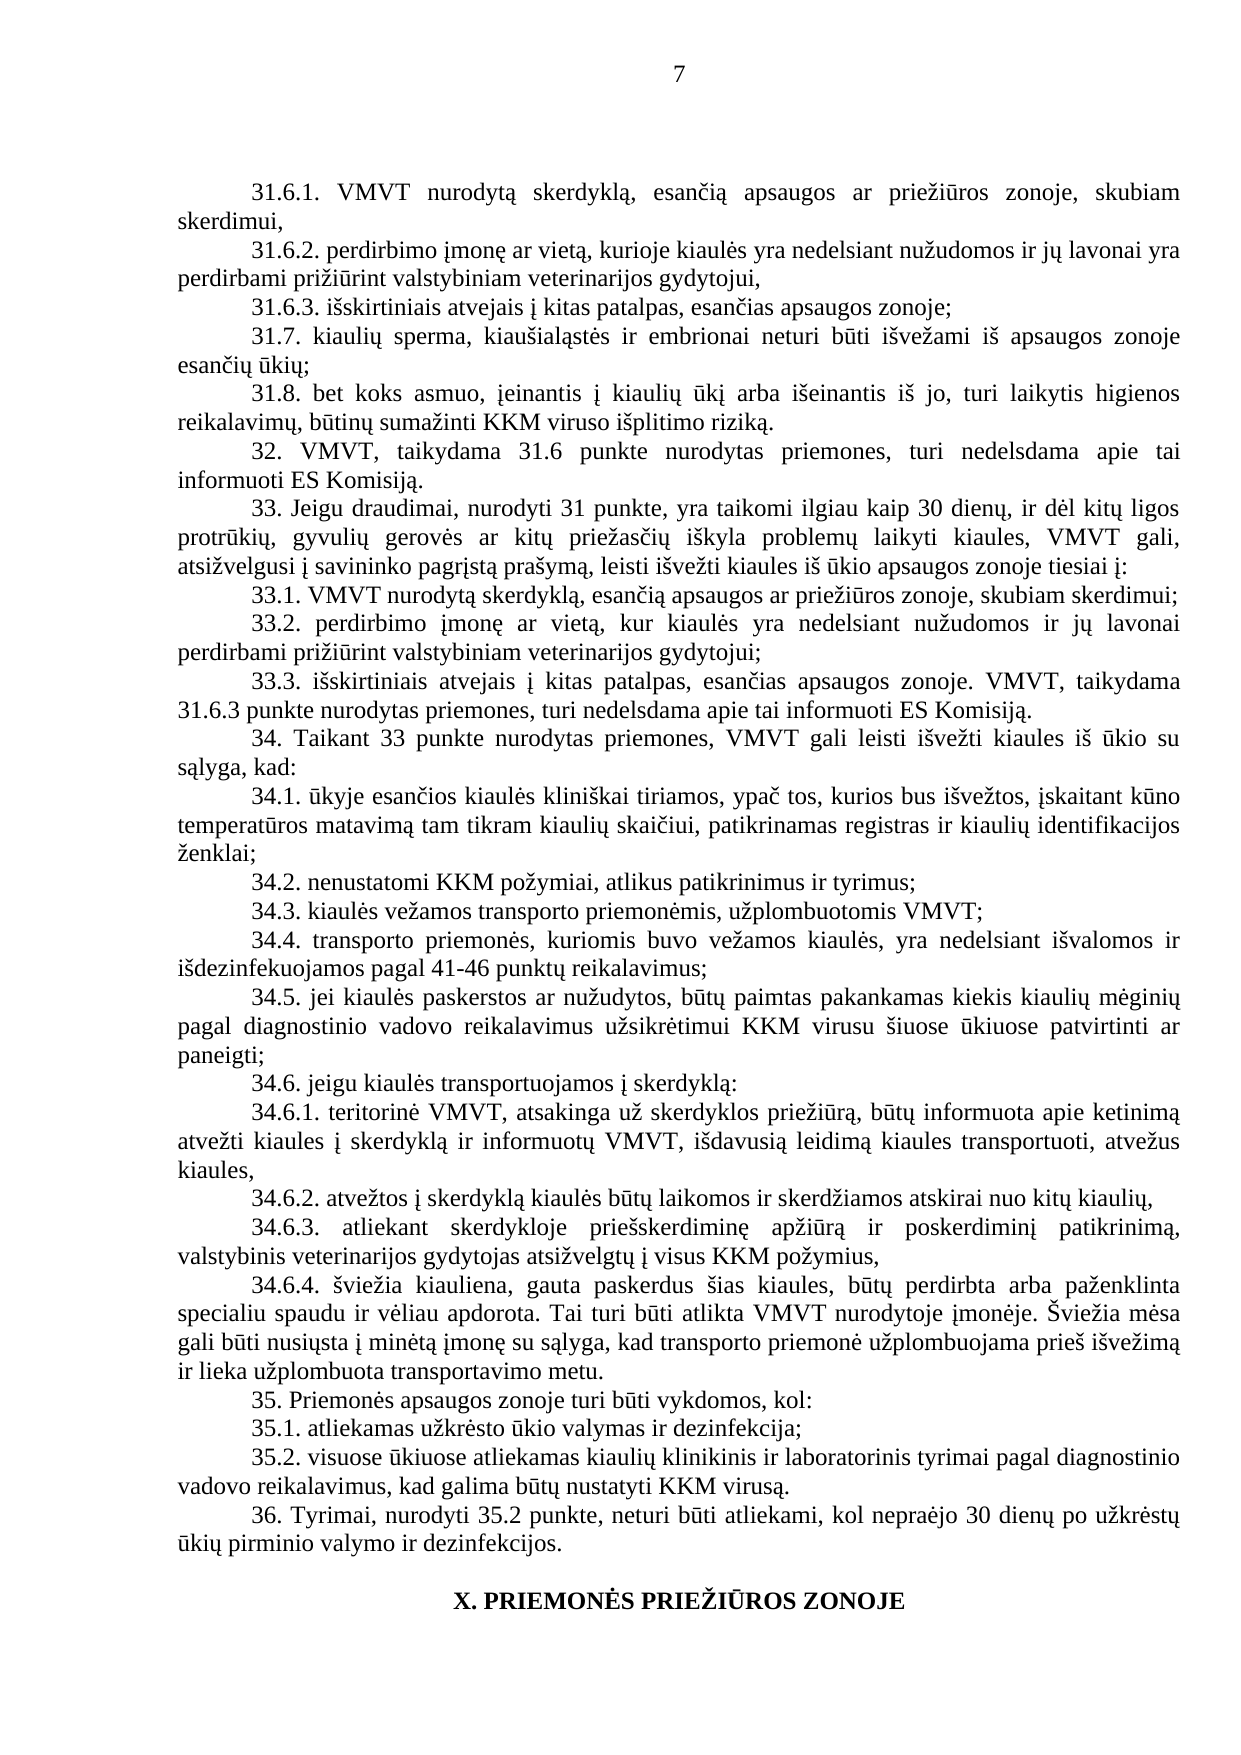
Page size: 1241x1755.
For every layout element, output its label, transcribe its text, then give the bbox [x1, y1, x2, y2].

text 33.1. VMVT nurodytą skerdyklą, esančią apsaugos ar priežiūros zonoje, skubiam skerdimui; [177, 580, 1181, 608]
text 33. Jeigu draudimai, nurodyti 31 punkte, yra taikomi ilgiau kaip 30 dienų, ir dėl kitų ligos protrūkių, gyvulių gerovės ar kitų priežasčių iškyla problemų laikyti kiaules, VMVT gali, atsižvelgusi į savininko pagrįstą prašymą, leisti išvežti kiaules iš ūkio apsaugos zonoje tiesiai į: [177, 493, 1181, 580]
text 34.1. ūkyje esančios kiaulės kliniškai tiriamos, ypač tos, kurios bus išvežtos, įskaitant kūno temperatūros matavimą tam tikram kiaulių skaičiui, patikrinamas registras ir kiaulių identifikacijos ženklai; [177, 781, 1181, 867]
text 34.6.2. atvežtos į skerdyklą kiaulės būtų laikomos ir skerdžiamos atskirai nuo kitų kiaulių, [177, 1183, 1181, 1212]
text 33.2. perdirbimo įmonę ar vietą, kur kiaulės yra nedelsiant nužudomos ir jų lavonai perdirbami prižiūrint valstybiniam veterinarijos gydytojui; [177, 608, 1181, 666]
text 34.3. kiaulės vežamos transporto priemonėmis, užplombuotomis VMVT; [177, 896, 1181, 925]
text 34.6.3. atliekant skerdykloje priešskerdiminę apžiūrą ir poskerdiminį patikrinimą, valstybinis veterinarijos gydytojas atsižvelgtų į visus KKM požymius, [177, 1212, 1181, 1270]
text 34.4. transporto priemonės, kuriomis buvo vežamos kiaulės, yra nedelsiant išvalomos ir išdezinfekuojamos pagal 41-46 punktų reikalavimus; [177, 925, 1181, 982]
text 36. Tyrimai, nurodyti 35.2 punkte, neturi būti atliekami, kol nepraėjo 30 dienų po užkrėstų ūkių pirminio valymo ir dezinfekcijos. [177, 1500, 1181, 1557]
text 31.8. bet koks asmuo, įeinantis į kiaulių ūkį arba išeinantis iš jo, turi laikytis higienos reikalavimų, būtinų sumažinti KKM viruso išplitimo riziką. [177, 378, 1181, 436]
text X. PRIEMONĖS PRIEŽIŪROS ZONOJE [177, 1586, 1181, 1615]
text 31.6.2. perdirbimo įmonę ar vietą, kurioje kiaulės yra nedelsiant nužudomos ir jų lavonai yra perdirbami prižiūrint valstybiniam veterinarijos gydytojui, [177, 235, 1181, 292]
text 31.7. kiaulių sperma, kiaušialąstės ir embrionai neturi būti išvežami iš apsaugos zonoje esančių ūkių; [177, 321, 1181, 378]
text 35.2. visuose ūkiuose atliekamas kiaulių klinikinis ir laboratorinis tyrimai pagal diagnostinio vadovo reikalavimus, kad galima būtų nustatyti KKM virusą. [177, 1442, 1181, 1500]
text 31.6.3. išskirtiniais atvejais į kitas patalpas, esančias apsaugos zonoje; [177, 292, 1181, 321]
text 34.6. jeigu kiaulės transportuojamos į skerdyklą: [177, 1068, 1181, 1097]
text 33.3. išskirtiniais atvejais į kitas patalpas, esančias apsaugos zonoje. VMVT, taikydama 31.6.3 punkte nurodytas priemones, turi nedelsdama apie tai informuoti ES Komisiją. [177, 666, 1181, 723]
text 34.6.1. teritorinė VMVT, atsakinga už skerdyklos priežiūrą, būtų informuota apie ketinimą atvežti kiaules į skerdyklą ir informuotų VMVT, išdavusią leidimą kiaules transportuoti, atvežus kiaules, [177, 1097, 1181, 1183]
text 35. Priemonės apsaugos zonoje turi būti vykdomos, kol: [177, 1385, 1181, 1413]
text 34.5. jei kiaulės paskerstos ar nužudytos, būtų paimtas pakankamas kiekis kiaulių mėginių pagal diagnostinio vadovo reikalavimus užsikrėtimui KKM virusu šiuose ūkiuose patvirtinti ar paneigti; [177, 982, 1181, 1068]
text 34.6.4. šviežia kiauliena, gauta paskerdus šias kiaules, būtų perdirbta arba paženklinta specialiu spaudu ir vėliau apdorota. Tai turi būti atlikta VMVT nurodytoje įmonėje. Šviežia mėsa gali būti nusiųsta į minėtą įmonę su sąlyga, kad transporto priemonė užplombuojama prieš išvežimą ir lieka užplombuota transportavimo metu. [177, 1270, 1181, 1385]
text 31.6.1. VMVT nurodytą skerdyklą, esančią apsaugos ar priežiūros zonoje, skubiam skerdimui, [177, 177, 1181, 235]
text 35.1. atliekamas užkrėsto ūkio valymas ir dezinfekcija; [177, 1413, 1181, 1442]
text 34.2. nenustatomi KKM požymiai, atlikus patikrinimus ir tyrimus; [177, 867, 1181, 896]
text 34. Taikant 33 punkte nurodytas priemones, VMVT gali leisti išvežti kiaules iš ūkio su sąlyga, kad: [177, 723, 1181, 781]
text 32. VMVT, taikydama 31.6 punkte nurodytas priemones, turi nedelsdama apie tai informuoti ES Komisiją. [177, 436, 1181, 493]
